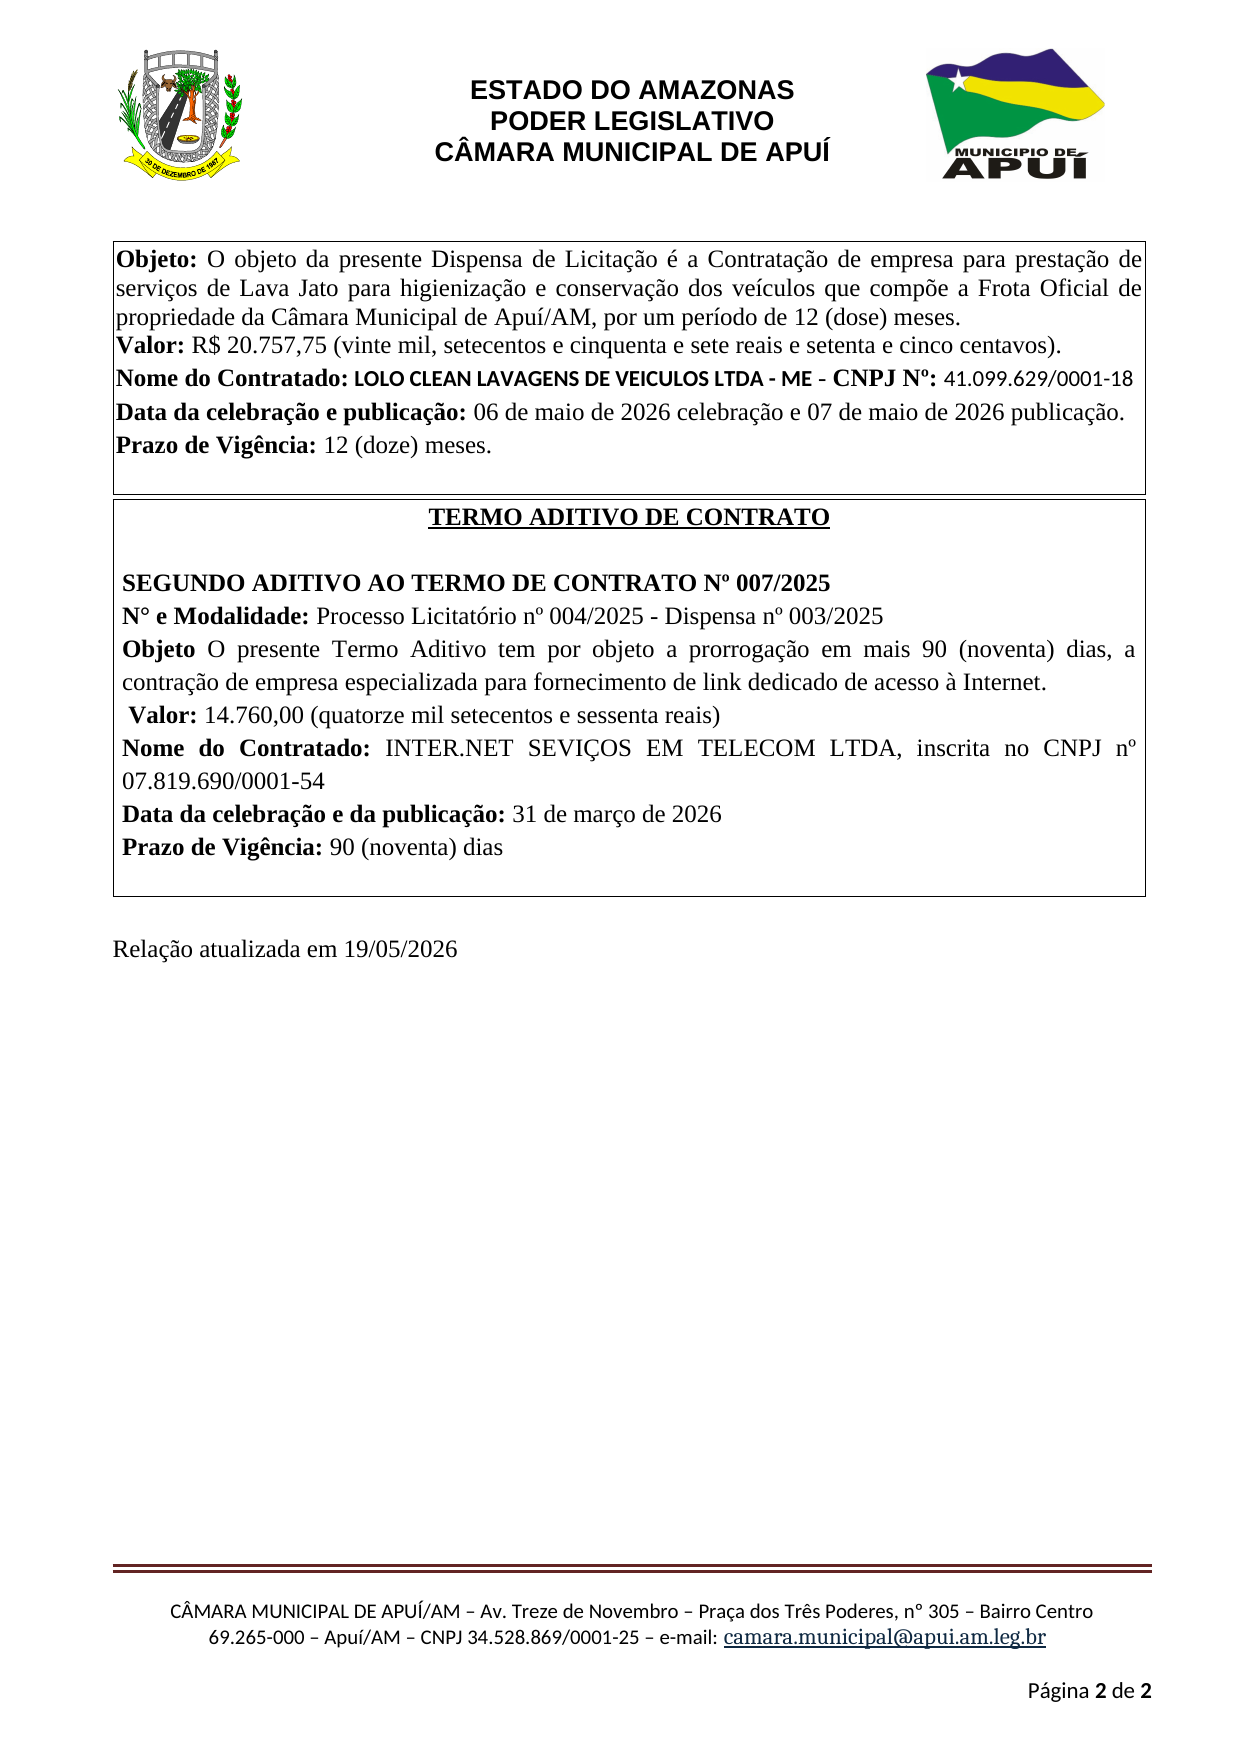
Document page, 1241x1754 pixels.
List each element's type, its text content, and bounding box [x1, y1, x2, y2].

text Valor: R$ 20.757,75 (vinte mil, setecentos e cinquenta e sete reais e setenta e cinco centavos). [114, 327, 1145, 359]
text Data da celebração e publicação: 06 de maio de 2026 celebração e 07 de maio de 2026 publicação. [114, 394, 1145, 426]
text SEGUNDO ADITIVO AO TERMO DE CONTRATO Nº 007/2025 [114, 565, 1145, 597]
text TERMO ADITIVO DE CONTRATO [114, 500, 1145, 531]
text N° e Modalidade: Processo Licitatório nº 004/2025 - Dispensa nº 003/2025 [114, 598, 1145, 630]
text Data da celebração e da publicação: 31 de março de 2026 [114, 796, 1145, 828]
text Valor: 14.760,00 (quatorze mil setecentos e sessenta reais) [114, 697, 1145, 729]
text Objeto: O objeto da presente Dispensa de Licitação é a Contratação de empresa para prestação de serviços de Lava Jato para higienização e conservação dos veículos que compõe a Frota Oficial de propriedade da Câmara Municipal de Apuí/AM, por um período de 12 (dose) meses. [114, 242, 1145, 327]
text Prazo de Vigência: 12 (doze) meses. [114, 427, 1145, 459]
text Relação atualizada em 19/05/2026 [112, 934, 1146, 963]
text Nome do Contratado: LOLO CLEAN LAVAGENS DE VEICULOS LTDA - ME - CNPJ Nº: 41.099.629/0001-18 [114, 360, 1145, 393]
text Nome do Contratado: INTER.NET SEVIÇOS EM TELECOM LTDA, inscrita no CNPJ nº 07.819.690/0001-54 [114, 730, 1145, 795]
text Prazo de Vigência: 90 (noventa) dias [114, 829, 1145, 861]
text Objeto O presente Termo Aditivo tem por objeto a prorrogação em mais 90 (noventa) dias, a contração de empresa especializada para fornecimento de link dedicado de acesso à Internet. [114, 631, 1145, 696]
